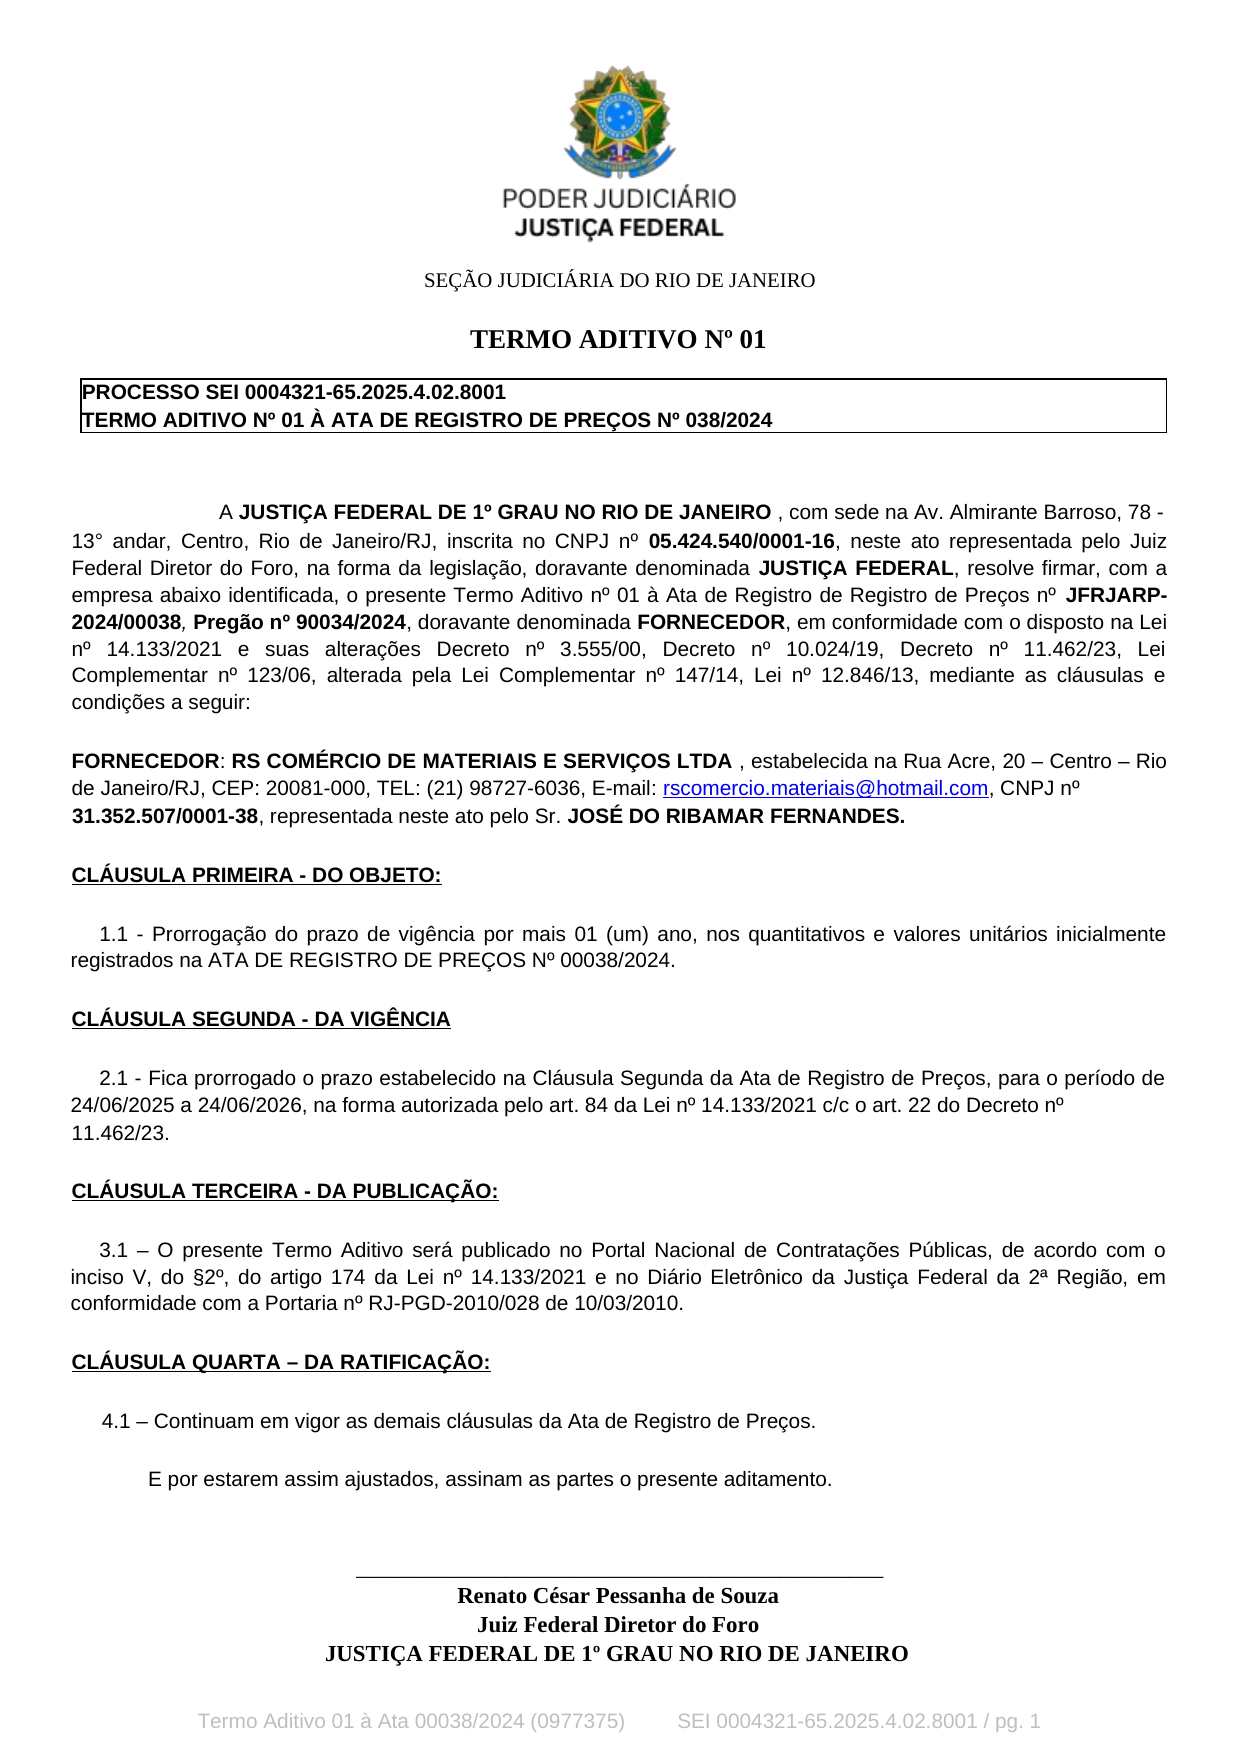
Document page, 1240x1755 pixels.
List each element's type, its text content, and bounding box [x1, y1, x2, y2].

text 4.1 – Continuam em vigor as demais cláusulas da Ata de Registro de Preços. [102, 1409, 1167, 1433]
text Juiz Federal Diretor do Foro [72, 1611, 1164, 1637]
text 1.1 - Prorrogação do prazo de vigência por mais 01 (um) ano, nos quantitativos e valores unitários inicialmente registrados na ATA DE REGISTRO DE PREÇOS Nº 00038/2024. [70, 921, 1167, 972]
text CLÁUSULA SEGUNDA - DA VIGÊNCIA [71, 1007, 1167, 1031]
text Termo Aditivo 01 à Ata 00038/2024 (0977375) SEI 0004321-65.2025.4.02.8001 / pg. 1 [72, 1709, 1167, 1733]
text CLÁUSULA PRIMEIRA - DO OBJETO: [71, 863, 1167, 887]
text JUSTIÇA FEDERAL DE 1º GRAU NO RIO DE JANEIRO [72, 1640, 1162, 1666]
text 31.352.507/0001-38, representada neste ato pelo Sr. JOSÉ DO RIBAMAR FERNANDES. [72, 804, 1167, 828]
text 3.1 – O presente Termo Aditivo será publicado no Portal Nacional de Contratações Públicas, de acordo com o inciso V, do §2º, do artigo 174 da Lei nº 14.133/2021 e no Diário Eletrônico da Justiça Federal da 2ª Região, em conformidade com a Portaria nº RJ-PGD-2010/028 de 10/03/2010. [70, 1238, 1167, 1315]
text 2.1 - Fica prorrogado o prazo estabelecido na Cláusula Segunda da Ata de Registro de Preços, para o período de 24/06/2025 a 24/06/2026, na forma autorizada pelo art. 84 da Lei nº 14.133/2021 c/c o art. 22 do Decreto nº [70, 1066, 1167, 1116]
text TERMO ADITIVO Nº 01 À ATA DE REGISTRO DE PREÇOS Nº 038/2024 [82, 406, 1166, 432]
text 13° andar, Centro, Rio de Janeiro/RJ, inscrita no CNPJ nº 05.424.540/0001-16, neste ato representada pelo Juiz Federal Diretor do Foro, na forma da legislação, doravante denominada JUSTIÇA FEDERAL, resolve firmar, com a empresa abaixo identificada, o presente Termo Aditivo nº 01 à Ata de Registro de Registro de Preços nº JFRJARP-2024/00038, Pregão nº 90034/2024, doravante denominada FORNECEDOR, em conformidade com o disposto na Lei nº 14.133/2021 e suas alterações Decreto nº 3.555/00, Decreto nº 10.024/19, Decreto nº 11.462/23, Lei Complementar nº 123/06, alterada pela Lei Complementar nº 147/14, Lei nº 12.846/13, mediante as cláusulas e condições a seguir: [71, 529, 1167, 714]
subtitle TERMO ADITIVO Nº 01 [72, 323, 1165, 354]
text E por estarem assim ajustados, assinam as partes o presente aditamento. [148, 1467, 1167, 1491]
subtitle ______________________________________________ [72, 1554, 1167, 1580]
text 11.462/23. [71, 1120, 1167, 1144]
text PROCESSO SEI 0004321-65.2025.4.02.8001 [82, 380, 1166, 404]
text CLÁUSULA QUARTA – DA RATIFICAÇÃO: [71, 1350, 1167, 1374]
text CLÁUSULA TERCEIRA - DA PUBLICAÇÃO: [71, 1179, 1167, 1203]
text A JUSTIÇA FEDERAL DE 1º GRAU NO RIO DE JANEIRO , com sede na Av. Almirante Barroso, 78 - [72, 499, 1164, 523]
text SEÇÃO JUDICIÁRIA DO RIO DE JANEIRO [72, 268, 1167, 292]
text Renato César Pessanha de Souza [72, 1582, 1164, 1608]
text FORNECEDOR: RS COMÉRCIO DE MATERIAIS E SERVIÇOS LTDA , estabelecida na Rua Acre, 20 – Centro – Rio de Janeiro/RJ, CEP: 20081-000, TEL: (21) 98727-6036, E-mail: rscomercio.materiais@hotmail.com, CNPJ nº [71, 749, 1167, 800]
